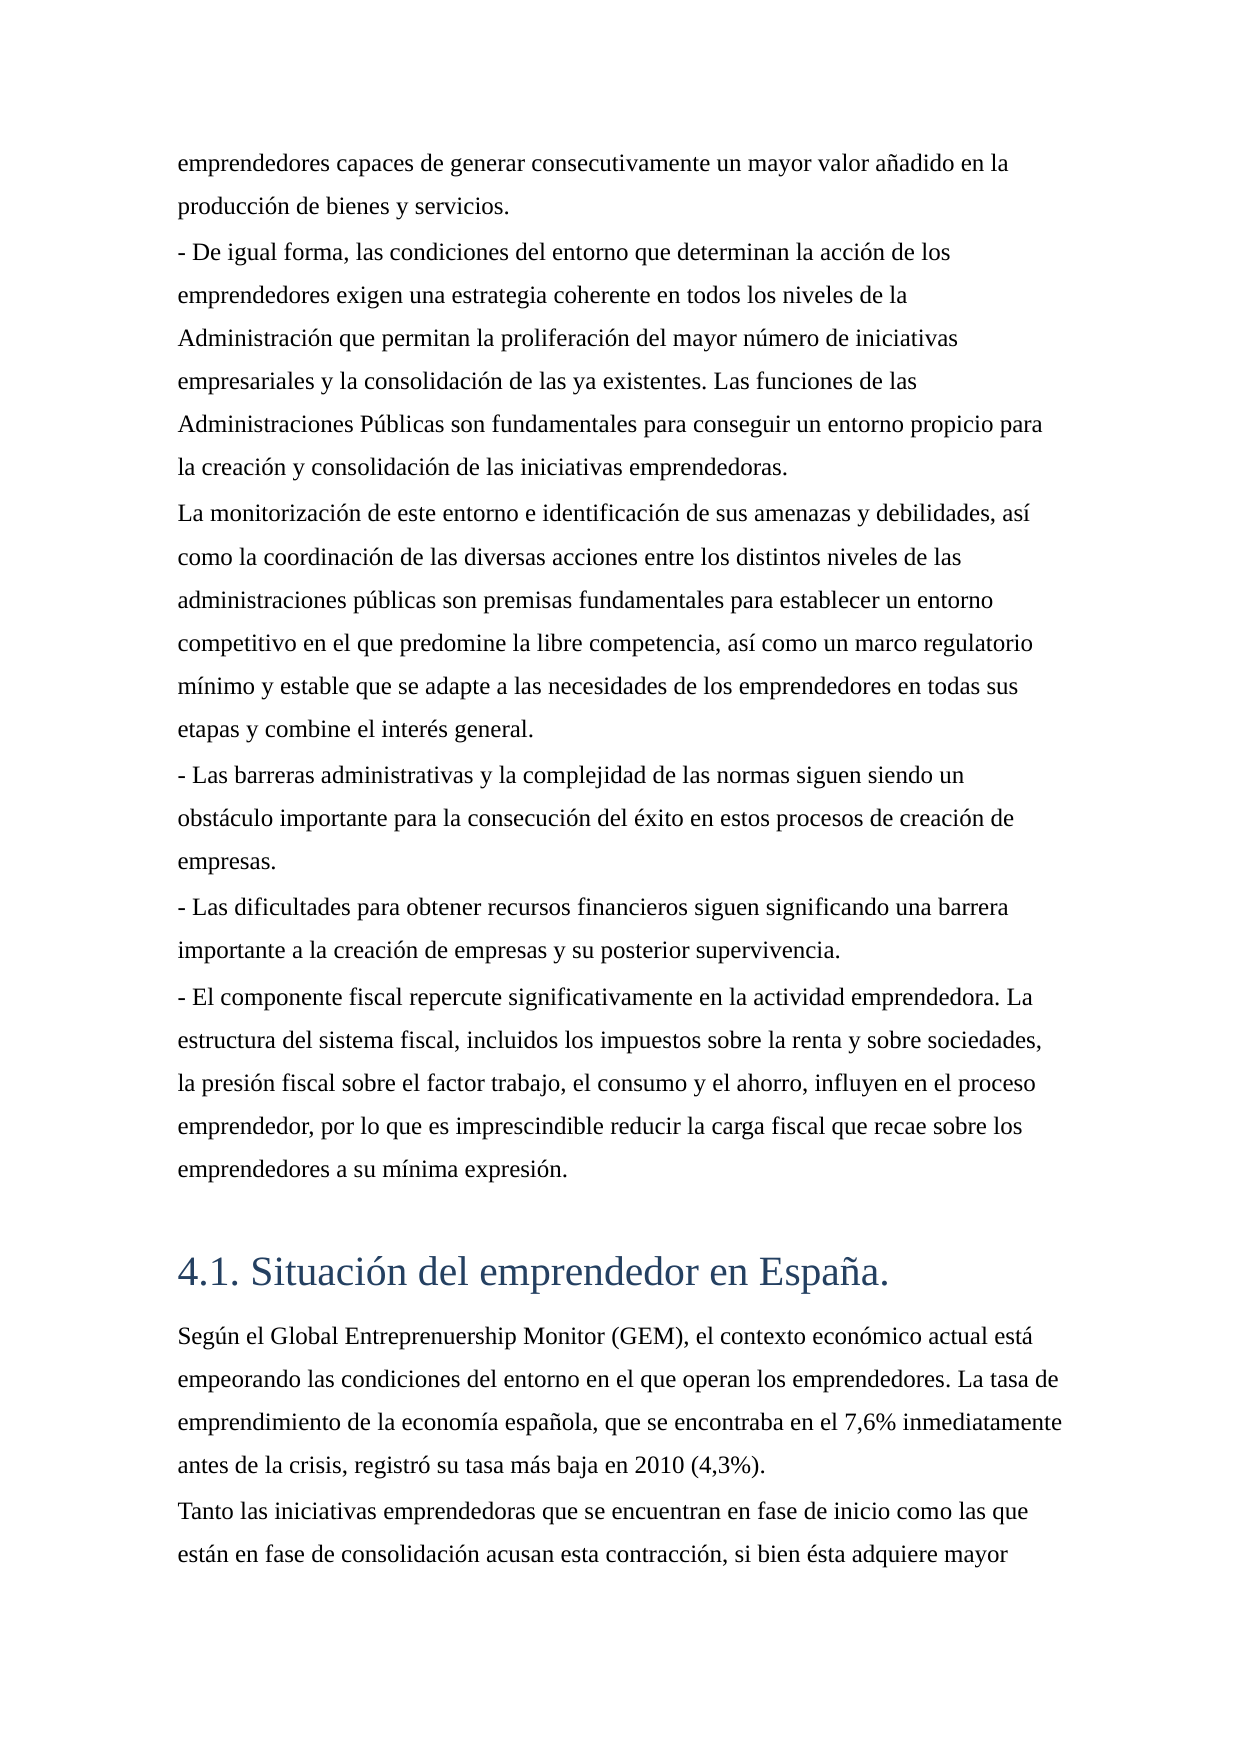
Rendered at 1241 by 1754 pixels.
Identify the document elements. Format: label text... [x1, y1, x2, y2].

text - De igual forma, las condiciones del entorno que determinan la acción de los emprendedores exigen una estrategia coherente en todos los niveles de la Administración que permitan la proliferación del mayor número de iniciativas empresariales y la consolidación de las ya existentes. Las funciones de las Administraciones Públicas son fundamentales para conseguir un entorno propicio para la creación y consolidación de las iniciativas emprendedoras. [177, 237, 1063, 481]
text La monitorización de este entorno e identificación de sus amenazas y debilidades, así como la coordinación de las diversas acciones entre los distintos niveles de las administraciones públicas son premisas fundamentales para establecer un entorno competitivo en el que predomine la libre competencia, así como un marco regulatorio mínimo y estable que se adapte a las necesidades de los emprendedores en todas sus etapas y combine el interés general. [177, 498, 1063, 743]
text emprendedores capaces de generar consecutivamente un mayor valor añadido en la producción de bienes y servicios. [177, 148, 1063, 219]
text - El componente fiscal repercute significativamente en la actividad emprendedora. La estructura del sistema fiscal, incluidos los impuestos sobre la renta y sobre sociedades, la presión fiscal sobre el factor trabajo, el consumo y el ahorro, influyen en el proceso emprendedor, por lo que es imprescindible reducir la carga fiscal que recae sobre los emprendedores a su mínima expresión. [177, 982, 1063, 1183]
text Tanto las iniciativas emprendedoras que se encuentran en fase de inicio como las que están en fase de consolidación acusan esta contracción, si bien ésta adquiere mayor [177, 1496, 1063, 1568]
text - Las barreras administrativas y la complejidad de las normas siguen siendo un obstáculo importante para la consecución del éxito en estos procesos de creación de empresas. [177, 760, 1063, 875]
text - Las dificultades para obtener recursos financieros siguen significando una barrera importante a la creación de empresas y su posterior supervivencia. [177, 892, 1063, 964]
text 4.1. Situación del emprendedor en España. [177, 1246, 1063, 1294]
text Según el Global Entreprenuership Monitor (GEM), el contexto económico actual está empeorando las condiciones del entorno en el que operan los emprendedores. La tasa de emprendimiento de la economía española, que se encontraba en el 7,6% inmediatamente antes de la crisis, registró su tasa más baja en 2010 (4,3%). [177, 1321, 1063, 1479]
